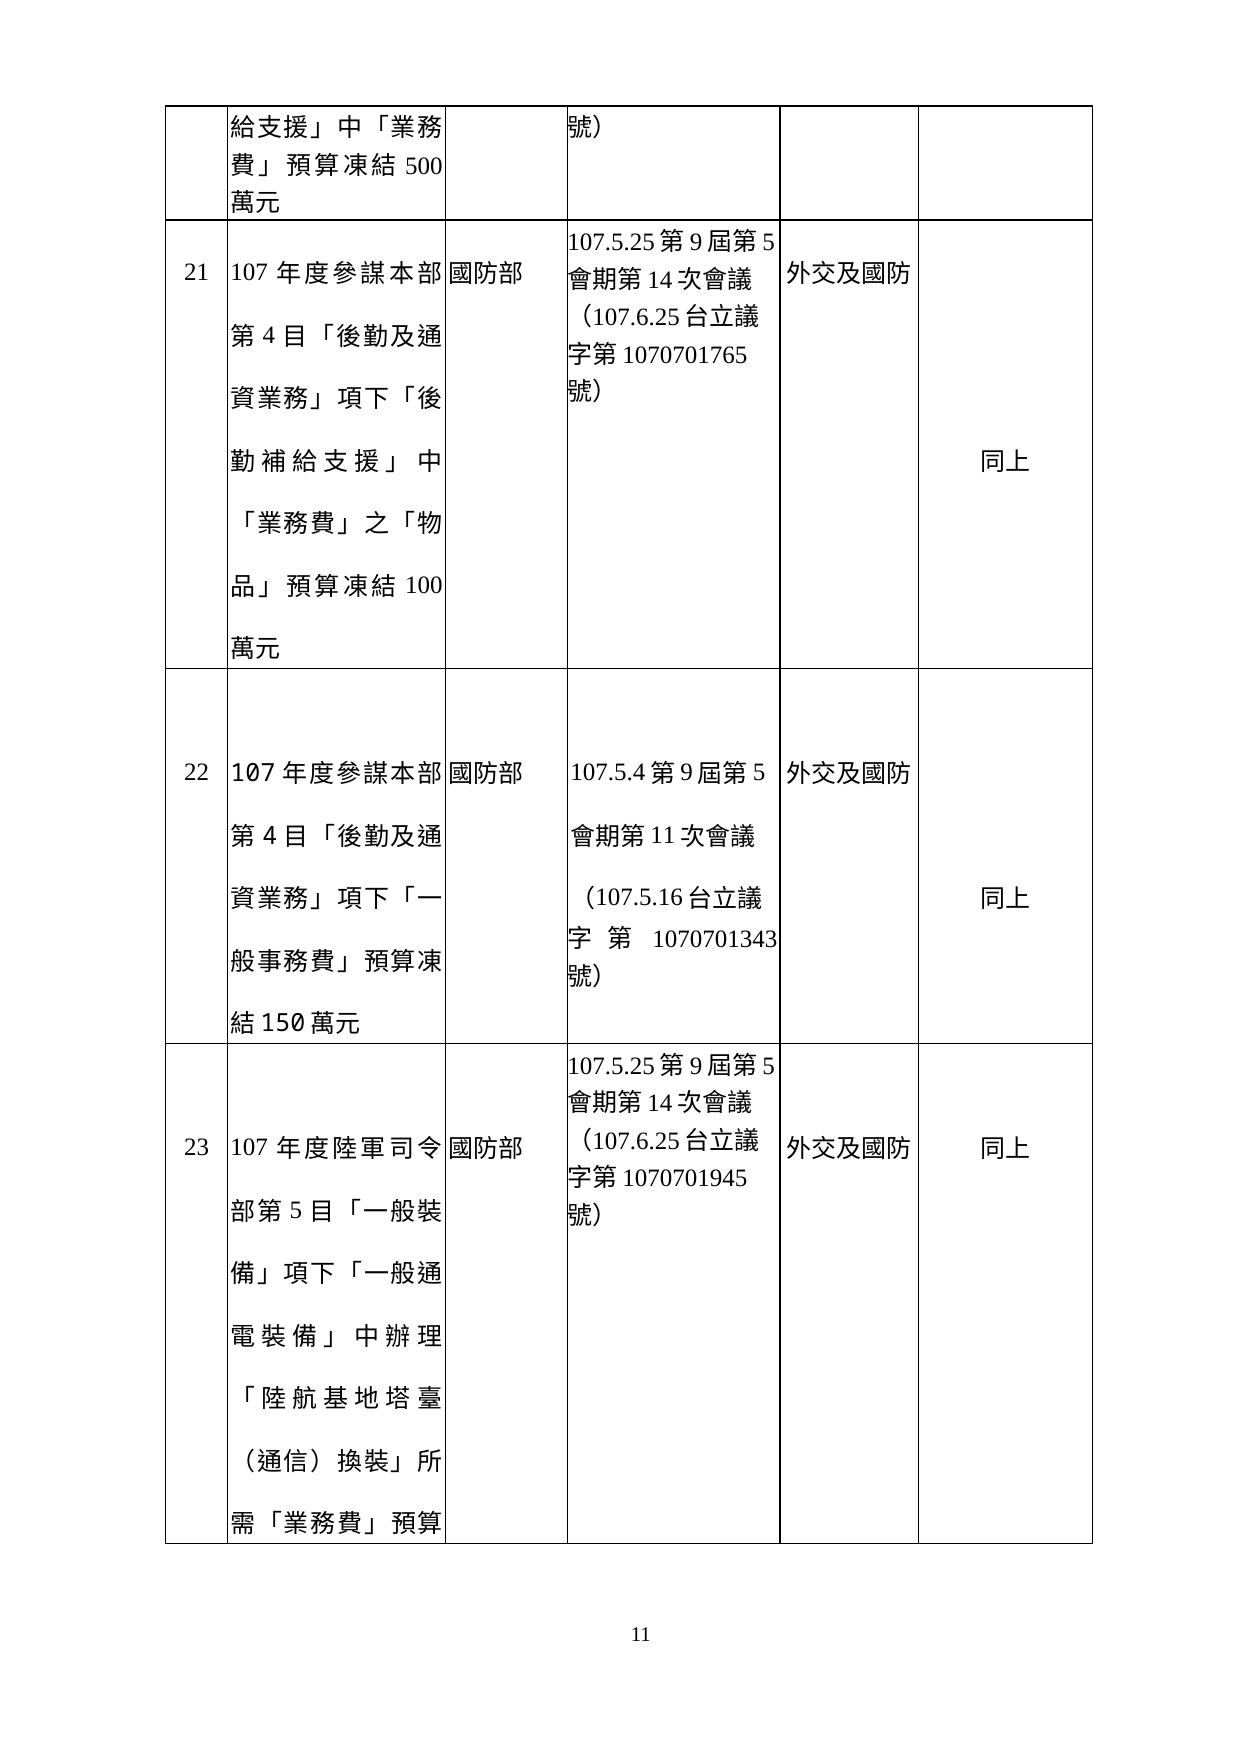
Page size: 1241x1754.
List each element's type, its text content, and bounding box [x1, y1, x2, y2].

table_cell [166, 1044, 227, 1543]
table_cell 外交及國防 [781, 669, 918, 1043]
table_cell 給支援」中「業務費」預算凍結500萬元 [228, 107, 445, 219]
table_cell 107年度參謀本部第4目「後勤及通資業務」項下「一般事務費」預算凍結150萬元 [228, 669, 445, 1043]
table_cell [166, 221, 227, 668]
table_cell [166, 107, 227, 219]
table_cell 國防部 [446, 1044, 567, 1543]
table_cell 107.5.4第9屆第5 會期第11次會議（107.5.16台立議 字第1070701343號） [568, 669, 779, 1043]
table_cell 國防部 [446, 221, 567, 668]
table_cell 外交及國防 [781, 221, 918, 668]
table_cell 外交及國防 [781, 1044, 918, 1543]
table_cell 107.5.25第9屆第5 會期第14次會議（107.6.25台立議 字第1070701945號） [568, 1044, 779, 1543]
table_cell [781, 107, 918, 219]
table_cell 107.5.25第9屆第5 會期第14次會議（107.6.25台立議 字第1070701765號） [568, 221, 779, 668]
table_cell 號） [568, 107, 779, 219]
table_cell [446, 107, 567, 219]
table_cell 107年度參謀本部第4目「後勤及通資業務」項下「後勤補給支援」中「業務費」之「物品」預算凍結100萬元 [228, 221, 445, 668]
table_cell 國防部 [446, 669, 567, 1043]
table_cell 同上 [919, 669, 1092, 1043]
table_cell [919, 107, 1092, 219]
table_cell [166, 669, 227, 1043]
table_cell 同上 [919, 1044, 1092, 1543]
table_cell 同上 [919, 221, 1092, 668]
table_cell 107年度陸軍司令部第5目「一般裝備」項下「一般通電裝備」中辦理「陸航基地塔臺（通信）換裝」所需「業務費」預算 [228, 1044, 445, 1543]
